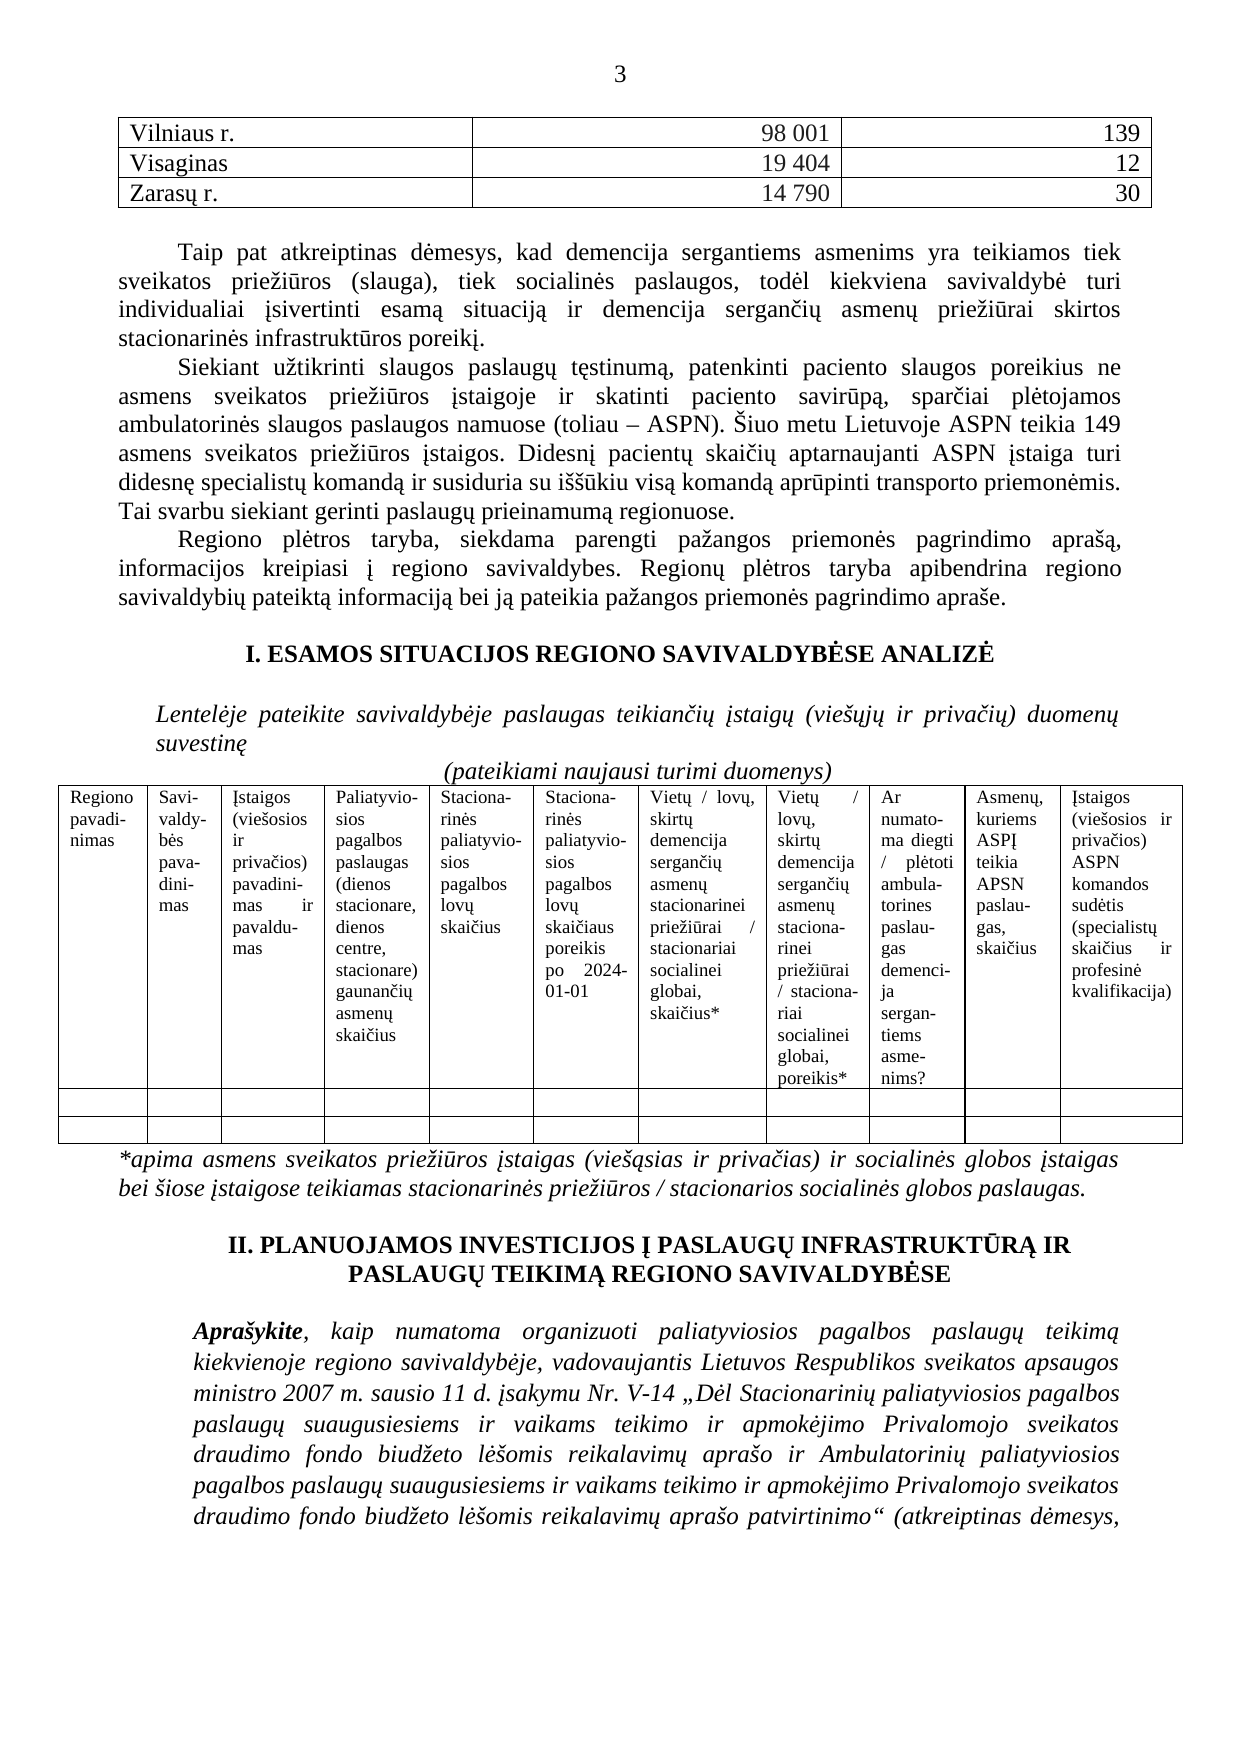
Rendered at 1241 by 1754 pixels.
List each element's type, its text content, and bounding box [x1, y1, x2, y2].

table_cell [870, 1117, 964, 1143]
table_header Vietų / lovų, skirtų demencija sergančių asmenų stacionarinei priežiūrai / stacionariai socialinei globai, skaičius* [639, 786, 766, 1088]
table_header Savi-valdy-bės pava-dini-mas [148, 786, 221, 1088]
table_header Vietų / lovų, skirtų demencija sergančių asmenų staciona-rinei priežiūrai / staciona-riai socialinei globai, poreikis* [767, 786, 869, 1088]
table_cell [534, 1117, 638, 1143]
table_header Staciona-rinės paliatyvio-sios pagalbos lovų skaičius [430, 786, 533, 1088]
table_cell Visaginas [119, 148, 472, 177]
text I. ESAMOS SITUACIJOS REGIONO SAVIVALDYBĖSE ANALIZĖ [118, 639, 1122, 668]
table_cell [870, 1089, 964, 1116]
table_cell 14 790 [473, 178, 841, 207]
table_header Ar numato-ma diegti / plėtoti ambula-torines paslau-gas demenci-ja sergan-tiems asme-nims? [870, 786, 964, 1088]
text (pateikiami naujausi turimi duomenys) [156, 756, 1122, 785]
table_header Paliatyvio-sios pagalbos paslaugas (dienos stacionare, dienos centre, stacionare) gaunančių asmenų skaičius [325, 786, 429, 1088]
table_cell 98 001 [473, 118, 841, 147]
table_cell [325, 1117, 429, 1143]
table_cell 19 404 [473, 148, 841, 177]
table_cell [430, 1117, 533, 1143]
table_cell [966, 1089, 1060, 1116]
table_header Regiono pavadi-nimas [59, 786, 147, 1088]
table_cell [639, 1089, 766, 1116]
table_cell [430, 1089, 533, 1116]
table_header Staciona-rinės paliatyvio-sios pagalbos lovų skaičiaus poreikis po 2024-01-01 [534, 786, 638, 1088]
table_cell [148, 1117, 221, 1143]
table_header Įstaigos (viešosios ir privačios) ASPN komandos sudėtis (specialistų skaičius ir profesinė kvalifikacija) [1061, 786, 1182, 1088]
table_cell [966, 1117, 1060, 1143]
table_cell [1061, 1089, 1182, 1116]
table_cell Zarasų r. [119, 178, 472, 207]
table_cell 30 [842, 178, 1151, 207]
text II. PLANUOJAMOS INVESTICIJOS Į PASLAUGŲ INFRASTRUKTŪRĄ IR PASLAUGŲ TEIKIMĄ REGIONO SAVIVALDYBĖSE [177, 1230, 1122, 1288]
table_cell [767, 1089, 869, 1116]
table_cell [639, 1117, 766, 1143]
table_cell [148, 1089, 221, 1116]
table_cell [59, 1117, 147, 1143]
text *apima asmens sveikatos priežiūros įstaigas (viešąsias ir privačias) ir socialinės globos įstaigas bei šiose įstaigose teikiamas stacionarinės priežiūros / stacionarios socialinės globos paslaugas. [118, 1144, 1122, 1201]
table_cell [59, 1089, 147, 1116]
table_cell [767, 1117, 869, 1143]
table_cell 12 [842, 148, 1151, 177]
text Regiono plėtros taryba, siekdama parengti pažangos priemonės pagrindimo aprašą, informacijos kreipiasi į regiono savivaldybes. Regionų plėtros taryba apibendrina regiono savivaldybių pateiktą informaciją bei ją pateikia pažangos priemonės pagrindimo apraše. [118, 524, 1122, 611]
table_header Asmenų, kuriems ASPĮ teikia APSN paslau-gas, skaičius [966, 786, 1060, 1088]
table_header Įstaigos (viešosios ir privačios) pavadini-mas ir pavaldu-mas [222, 786, 324, 1088]
table_cell [222, 1117, 324, 1143]
table_cell [325, 1089, 429, 1116]
text Taip pat atkreiptinas dėmesys, kad demencija sergantiems asmenims yra teikiamos tiek sveikatos priežiūros (slauga), tiek socialinės paslaugos, todėl kiekviena savivaldybė turi individualiai įsivertinti esamą situaciją ir demencija sergančių asmenų priežiūrai skirtos stacionarinės infrastruktūros poreikį. [118, 237, 1122, 352]
table_cell [1061, 1117, 1182, 1143]
text Lentelėje pateikite savivaldybėje paslaugas teikiančių įstaigų (viešųjų ir privačių) duomenų suvestinę [156, 699, 1122, 756]
table_cell 139 [842, 118, 1151, 147]
text Aprašykite, kaip numatoma organizuoti paliatyviosios pagalbos paslaugų teikimą kiekvienoje regiono savivaldybėje, vadovaujantis Lietuvos Respublikos sveikatos apsaugos ministro 2007 m. sausio 11 d. įsakymu Nr. V-14 „Dėl Stacionarinių paliatyviosios pagalbos paslaugų suaugusiesiems ir vaikams teikimo ir apmokėjimo Privalomojo sveikatos draudimo fondo biudžeto lėšomis reikalavimų aprašo ir Ambulatorinių paliatyviosios pagalbos paslaugų suaugusiesiems ir vaikams teikimo ir apmokėjimo Privalomojo sveikatos draudimo fondo biudžeto lėšomis reikalavimų aprašo patvirtinimo“ (atkreiptinas dėmesys, [193, 1316, 1122, 1529]
table_cell [222, 1089, 324, 1116]
table_cell Vilniaus r. [119, 118, 472, 147]
table_cell [534, 1089, 638, 1116]
text Siekiant užtikrinti slaugos paslaugų tęstinumą, patenkinti paciento slaugos poreikius ne asmens sveikatos priežiūros įstaigoje ir skatinti paciento savirūpą, sparčiai plėtojamos ambulatorinės slaugos paslaugos namuose (toliau – ASPN). Šiuo metu Lietuvoje ASPN teikia 149 asmens sveikatos priežiūros įstaigos. Didesnį pacientų skaičių aptarnaujanti ASPN įstaiga turi didesnę specialistų komandą ir susiduria su iššūkiu visą komandą aprūpinti transporto priemonėmis. Tai svarbu siekiant gerinti paslaugų prieinamumą regionuose. [118, 352, 1122, 524]
